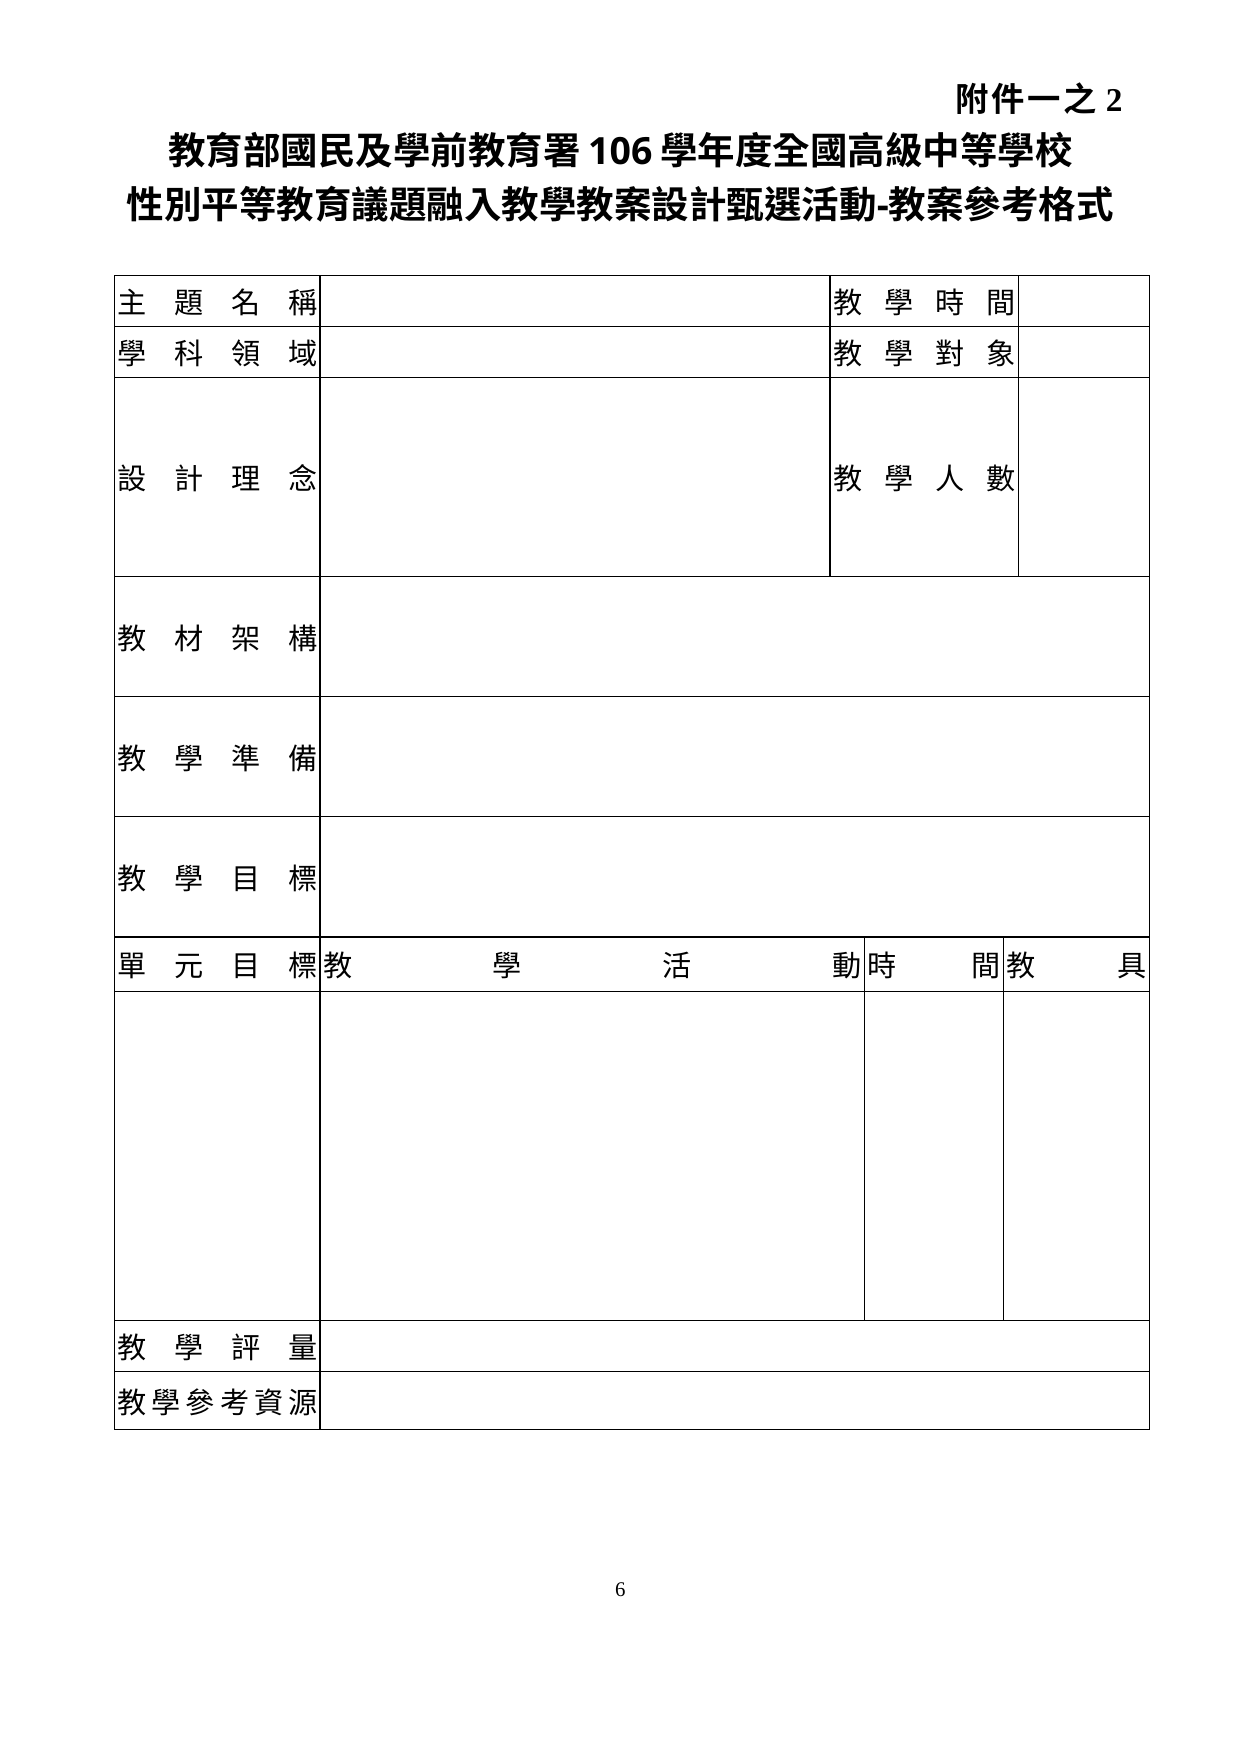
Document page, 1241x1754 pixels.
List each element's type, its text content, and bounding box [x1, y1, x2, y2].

table_cell 教材架構 [115, 577, 319, 696]
table_cell [321, 817, 1149, 936]
text 教育部國民及學前教育署106學年度全國高級中等學校 [118, 121, 1122, 175]
table_cell [321, 577, 1149, 696]
table_cell 教學對象 [831, 327, 1018, 377]
table_cell [321, 378, 829, 576]
table_cell [321, 327, 829, 377]
table_cell 教學準備 [115, 697, 319, 816]
table_cell [1004, 992, 1149, 1320]
table_cell 時間 [865, 938, 1003, 991]
table_header 主題名稱 [115, 276, 319, 326]
table_cell 教學參考資源 [115, 1372, 319, 1429]
table_header [1019, 276, 1149, 326]
table_cell [321, 1372, 1149, 1429]
table_cell 教具 [1004, 938, 1149, 991]
table_header [321, 276, 829, 326]
text 附件一之2 [118, 72, 1122, 121]
table_cell [1019, 378, 1149, 576]
table_cell [1019, 327, 1149, 377]
table_cell [321, 1321, 1149, 1371]
table_cell 教學活動 [321, 938, 864, 991]
table_cell 教學人數 [831, 378, 1018, 576]
table_cell 學科領域 [115, 327, 319, 377]
table_cell [865, 992, 1003, 1320]
table_cell 教學目標 [115, 817, 319, 936]
table_cell 設計理念 [115, 378, 319, 576]
table_cell [321, 992, 864, 1320]
table_cell [321, 697, 1149, 816]
table_cell 單元目標 [115, 938, 319, 991]
text 性別平等教育議題融入教學教案設計甄選活動-教案參考格式 [118, 175, 1122, 230]
table_header 教學時間 [831, 276, 1018, 326]
table_cell 教學評量 [115, 1321, 319, 1371]
table_cell [115, 992, 319, 1320]
